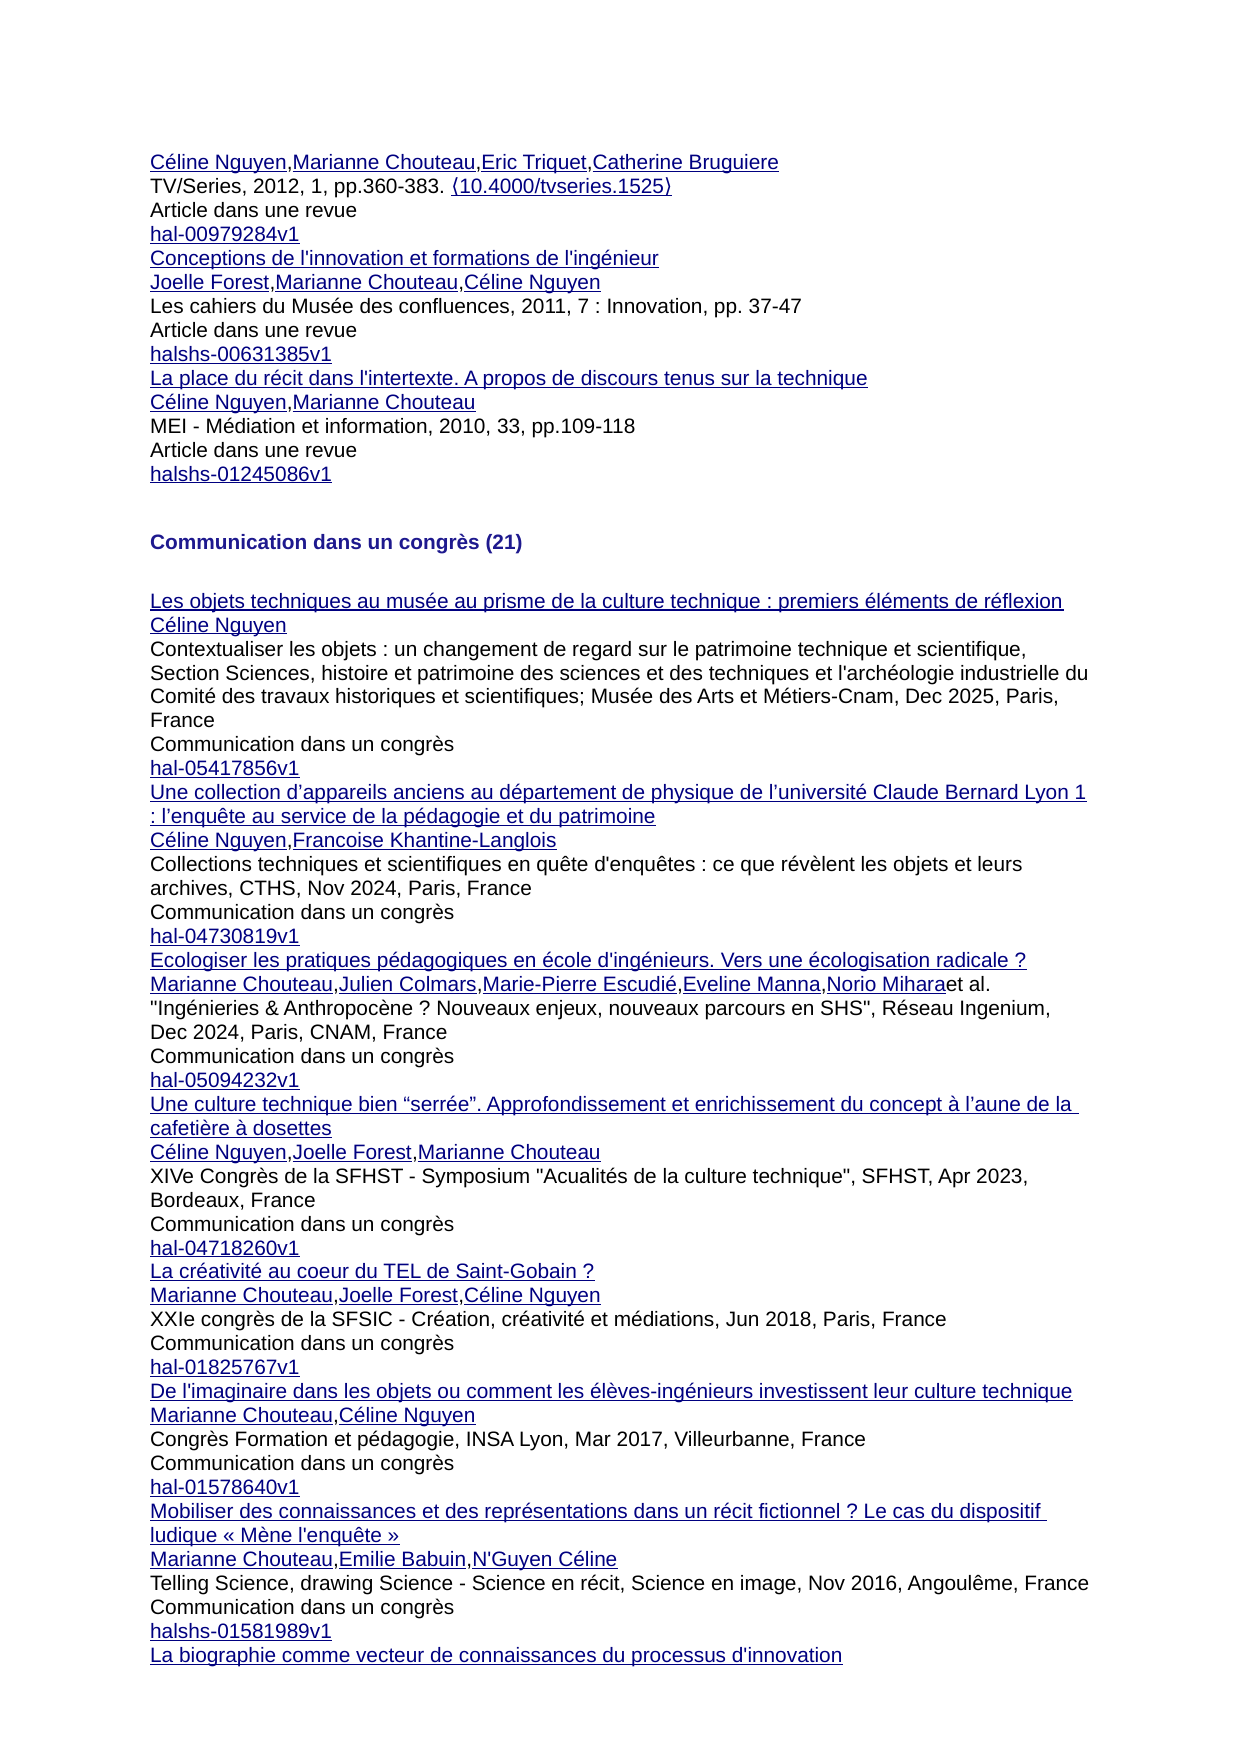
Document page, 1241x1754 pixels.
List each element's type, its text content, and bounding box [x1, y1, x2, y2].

table_cell Une collection d’appareils anciens au département de physique de l’université Claude Bernard Lyon 1 : l’enquête au service de la pédagogie et du patrimoine Céline Nguyen,Francoise Khantine-Langlois Collections techniques et scientifiques en quête d'enquêtes : ce que révèlent les objets et leurs archives, CTHS, Nov 2024, Paris, France Communication dans un congrès hal-04730819v1 [150, 780, 1090, 948]
table_cell De l'imaginaire dans les objets ou comment les élèves-ingénieurs investissent leur culture technique Marianne Chouteau,Céline Nguyen Congrès Formation et pédagogie, INSA Lyon, Mar 2017, Villeurbanne, France Communication dans un congrès hal-01578640v1 [150, 1379, 1090, 1499]
table_cell La créativité au coeur du TEL de Saint-Gobain ? Marianne Chouteau,Joelle Forest,Céline Nguyen XXIe congrès de la SFSIC - Création, créativité et médiations, Jun 2018, Paris, France Communication dans un congrès hal-01825767v1 [150, 1259, 1090, 1379]
table_cell La biographie comme vecteur de connaissances du processus d'innovation [150, 1643, 1090, 1667]
table_cell La place du récit dans l'intertexte. A propos de discours tenus sur la technique Céline Nguyen,Marianne Chouteau MEI - Médiation et information, 2010, 33, pp.109-118 Article dans une revue halshs-01245086v1 [150, 366, 1090, 485]
table_cell Conceptions de l'innovation et formations de l'ingénieur Joelle Forest,Marianne Chouteau,Céline Nguyen Les cahiers du Musée des confluences, 2011, 7 : Innovation, pp. 37-47 Article dans une revue halshs-00631385v1 [150, 246, 1090, 366]
table_cell Une culture technique bien “serrée”. Approfondissement et enrichissement du concept à l’aune de la cafetière à dosettes Céline Nguyen,Joelle Forest,Marianne Chouteau XIVe Congrès de la SFHST - Symposium "Acualités de la culture technique", SFHST, Apr 2023, Bordeaux, France Communication dans un congrès hal-04718260v1 [150, 1092, 1090, 1259]
subtitle Communication dans un congrès (21) [150, 530, 1090, 554]
table_cell Ecologiser les pratiques pédagogiques en école d'ingénieurs. Vers une écologisation radicale ? Marianne Chouteau,Julien Colmars,Marie-Pierre Escudié,Eveline Manna,Norio Miharaet al. "Ingénieries & Anthropocène ? Nouveaux enjeux, nouveaux parcours en SHS", Réseau Ingenium, Dec 2024, Paris, CNAM, France Communication dans un congrès hal-05094232v1 [150, 948, 1090, 1092]
table_header Les objets techniques au musée au prisme de la culture technique : premiers éléments de réflexion Céline Nguyen Contextualiser les objets : un changement de regard sur le patrimoine technique et scientifique, Section Sciences, histoire et patrimoine des sciences et des techniques et l'archéologie industrielle du Comité des travaux historiques et scientifiques; Musée des Arts et Métiers-Cnam, Dec 2025, Paris, France Communication dans un congrès hal-05417856v1 [150, 589, 1090, 780]
table_cell Mobiliser des connaissances et des représentations dans un récit fictionnel ? Le cas du dispositif ludique « Mène l'enquête » Marianne Chouteau,Emilie Babuin,N'Guyen Céline Telling Science, drawing Science - Science en récit, Science en image, Nov 2016, Angoulême, France Communication dans un congrès halshs-01581989v1 [150, 1499, 1090, 1643]
table_cell Céline Nguyen,Marianne Chouteau,Eric Triquet,Catherine Bruguiere TV/Series, 2012, 1, pp.360-383. ⟨10.4000/tvseries.1525⟩ Article dans une revue hal-00979284v1 [150, 150, 1090, 246]
